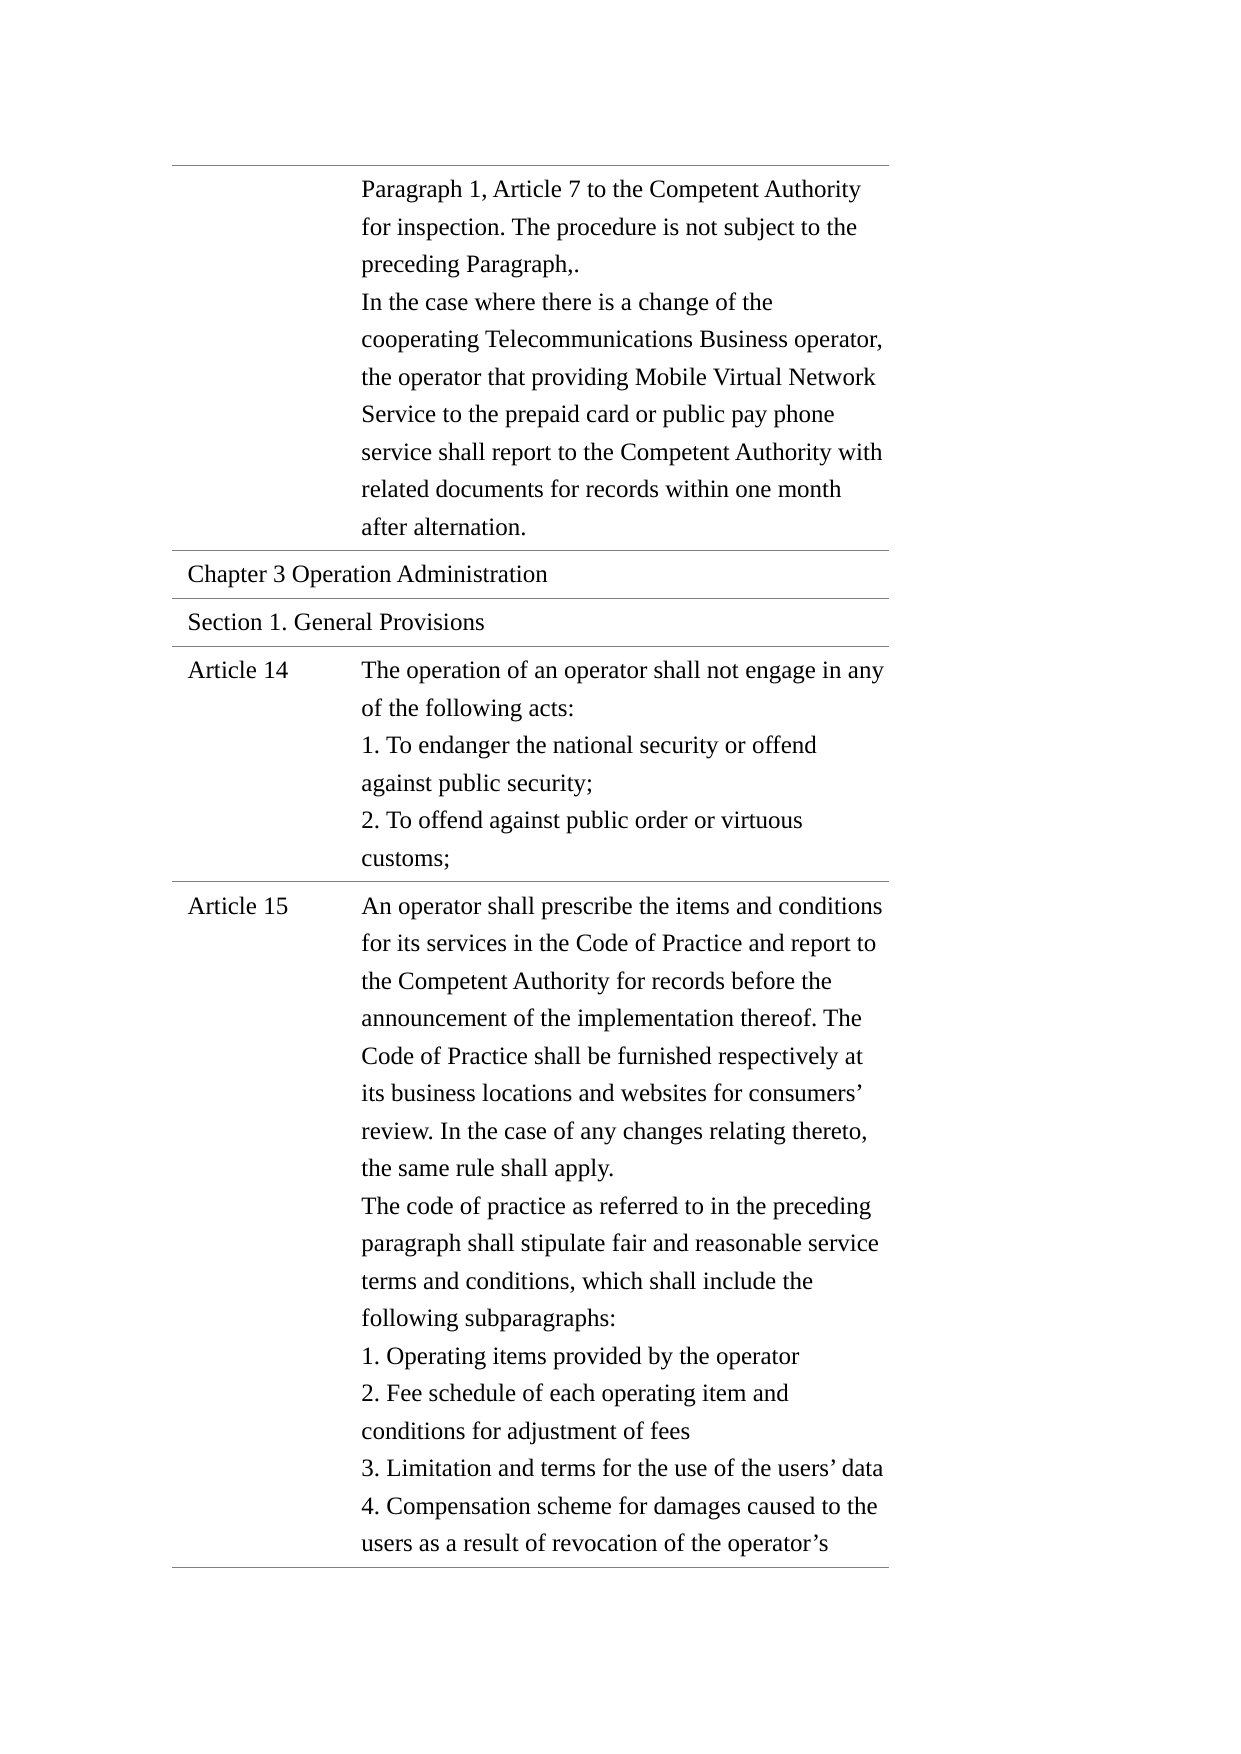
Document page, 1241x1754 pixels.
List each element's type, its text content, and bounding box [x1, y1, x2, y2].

table_cell Article 14 [172, 647, 325, 881]
table_cell [889, 165, 914, 550]
table_cell The operation of an operator shall not engage in any of the following acts: 1. To endanger the national security or offend against public security; 2. To offend against public order or virtuous customs; [357, 647, 889, 881]
table_cell [889, 881, 914, 1567]
table_cell An operator shall prescribe the items and conditions for its services in the Code of Practice and report to the Competent Authority for records before the announcement of the implementation thereof. The Code of Practice shall be furnished respectively at its business locations and websites for consumers’ review. In the case of any changes relating thereto, the same rule shall apply. The code of practice as referred to in the preceding paragraph shall stipulate fair and reasonable service terms and conditions, which shall include the following subparagraphs: 1. Operating items provided by the operator 2. Fee schedule of each operating item and conditions for adjustment of fees 3. Limitation and terms for the use of the users’ data 4. Compensation scheme for damages caused to the users as a result of revocation of the operator’s [357, 882, 889, 1567]
table_cell [889, 598, 914, 646]
table_cell [172, 166, 325, 550]
table_cell Article 15 [172, 882, 325, 1567]
table_cell [325, 882, 357, 1567]
table_cell Paragraph 1, Article 7 to the Competent Authority for inspection. The procedure is not subject to the preceding Paragraph,. In the case where there is a change of the cooperating Telecommunications Business operator, the operator that providing Mobile Virtual Network Service to the prepaid card or public pay phone service shall report to the Competent Authority with related documents for records within one month after alternation. [357, 166, 889, 550]
table_cell Chapter 3 Operation Administration [172, 551, 889, 598]
table_cell Section 1. General Provisions [172, 599, 889, 646]
table_cell [325, 166, 357, 550]
table_cell [889, 550, 914, 598]
table_cell [889, 646, 914, 881]
table_cell [325, 647, 357, 881]
